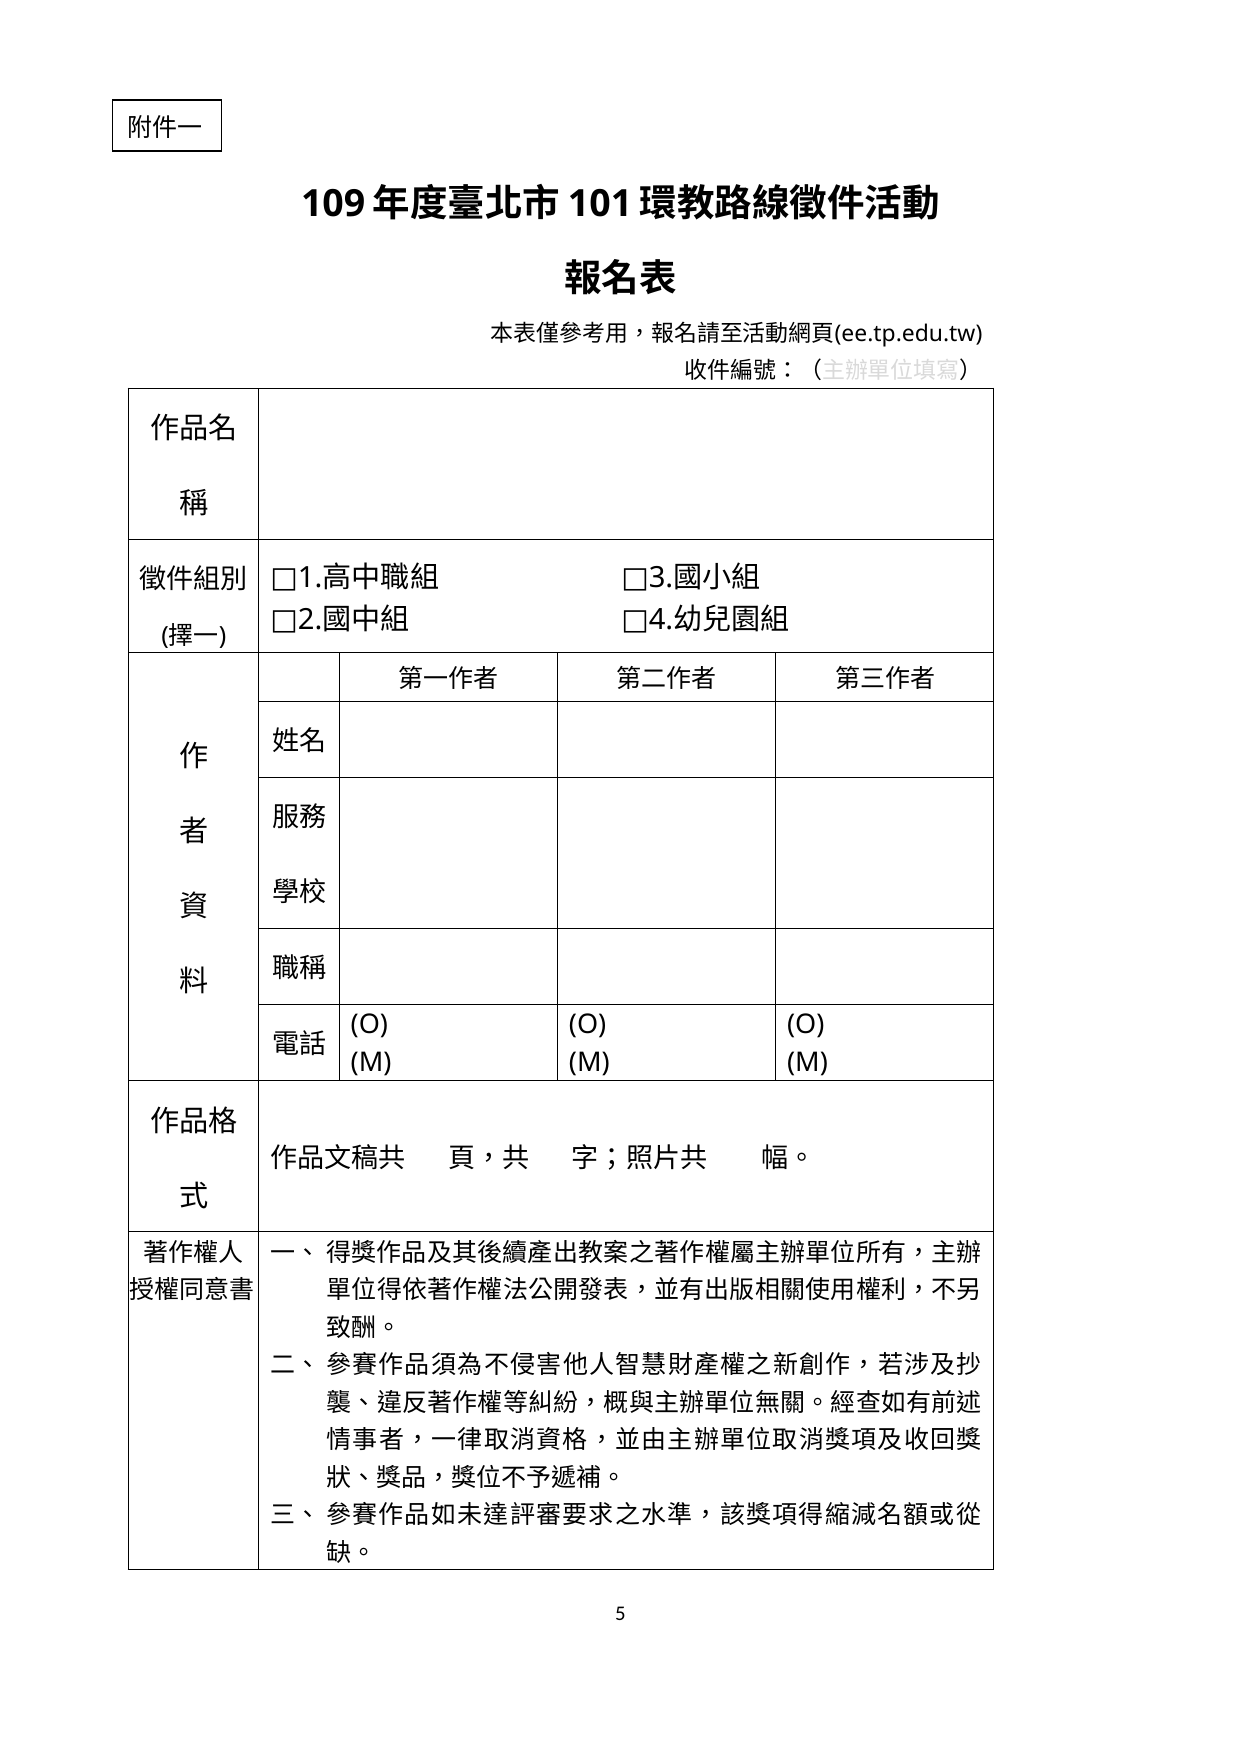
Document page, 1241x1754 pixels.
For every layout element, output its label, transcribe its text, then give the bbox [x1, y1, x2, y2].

table_cell 第二作者 [558, 653, 775, 701]
table_cell 作 者 資 料 [129, 653, 258, 1080]
table_cell (O) (M) [340, 1005, 557, 1080]
table_cell [558, 778, 775, 928]
table_cell 作品文稿共 頁，共 字；照片共 幅。 [259, 1081, 993, 1231]
text 本表僅參考用，報名請至活動網頁(ee.tp.edu.tw) [187, 312, 982, 350]
table_cell 第三作者 [776, 653, 993, 701]
table_cell 姓名 [259, 702, 339, 777]
text 報名表 [187, 237, 1053, 312]
table_cell □3.國小組 □4.幼兒園組 [610, 540, 993, 652]
table_cell [776, 929, 993, 1004]
table_cell □1.高中職組 □2.國中組 [259, 540, 610, 652]
table_cell [558, 929, 775, 1004]
table_cell (O) (M) [776, 1005, 993, 1080]
text 附件一 [127, 107, 207, 144]
table_cell [340, 778, 557, 928]
table_header 作品名稱 [129, 389, 258, 538]
table_cell 服務 學校 [259, 778, 339, 928]
text 109年度臺北市101環教路線徵件活動 [187, 162, 1053, 237]
table_cell [259, 653, 339, 701]
table_cell [340, 929, 557, 1004]
table_cell (O) (M) [558, 1005, 775, 1080]
table_cell 第一作者 [340, 653, 557, 701]
table_cell 徵件組別 (擇一) [129, 540, 258, 652]
table_header [259, 389, 993, 538]
table_cell [558, 702, 775, 777]
table_cell 職稱 [259, 929, 339, 1004]
table_cell [776, 702, 993, 777]
table_cell 著作權人 授權同意書 [129, 1232, 258, 1569]
table_cell [776, 778, 993, 928]
table_cell 得獎作品及其後續產出教案之著作權屬主辦單位所有，主辦單位得依著作權法公開發表，並有出版相關使用權利，不另致酬。 參賽作品須為不侵害他人智慧財產權之新創作，若涉及抄襲、違反著作權等糾紛，概與主辦單位無關。經查如有前述情事者，一律取消資格，並由主辦單位取消獎項及收回獎狀、獎品，獎位不予遞補。 參賽作品如未達評審要求之水準，該獎項得縮減名額或從缺。 參賽者對於上述規定，無任何異議。 中華民國 年 月 日 [259, 1232, 993, 1569]
table_cell 作品格式 [129, 1081, 258, 1231]
text 收件編號：（主辦單位填寫） [187, 350, 982, 387]
table_cell [340, 702, 557, 777]
table_cell 電話 [259, 1005, 339, 1080]
